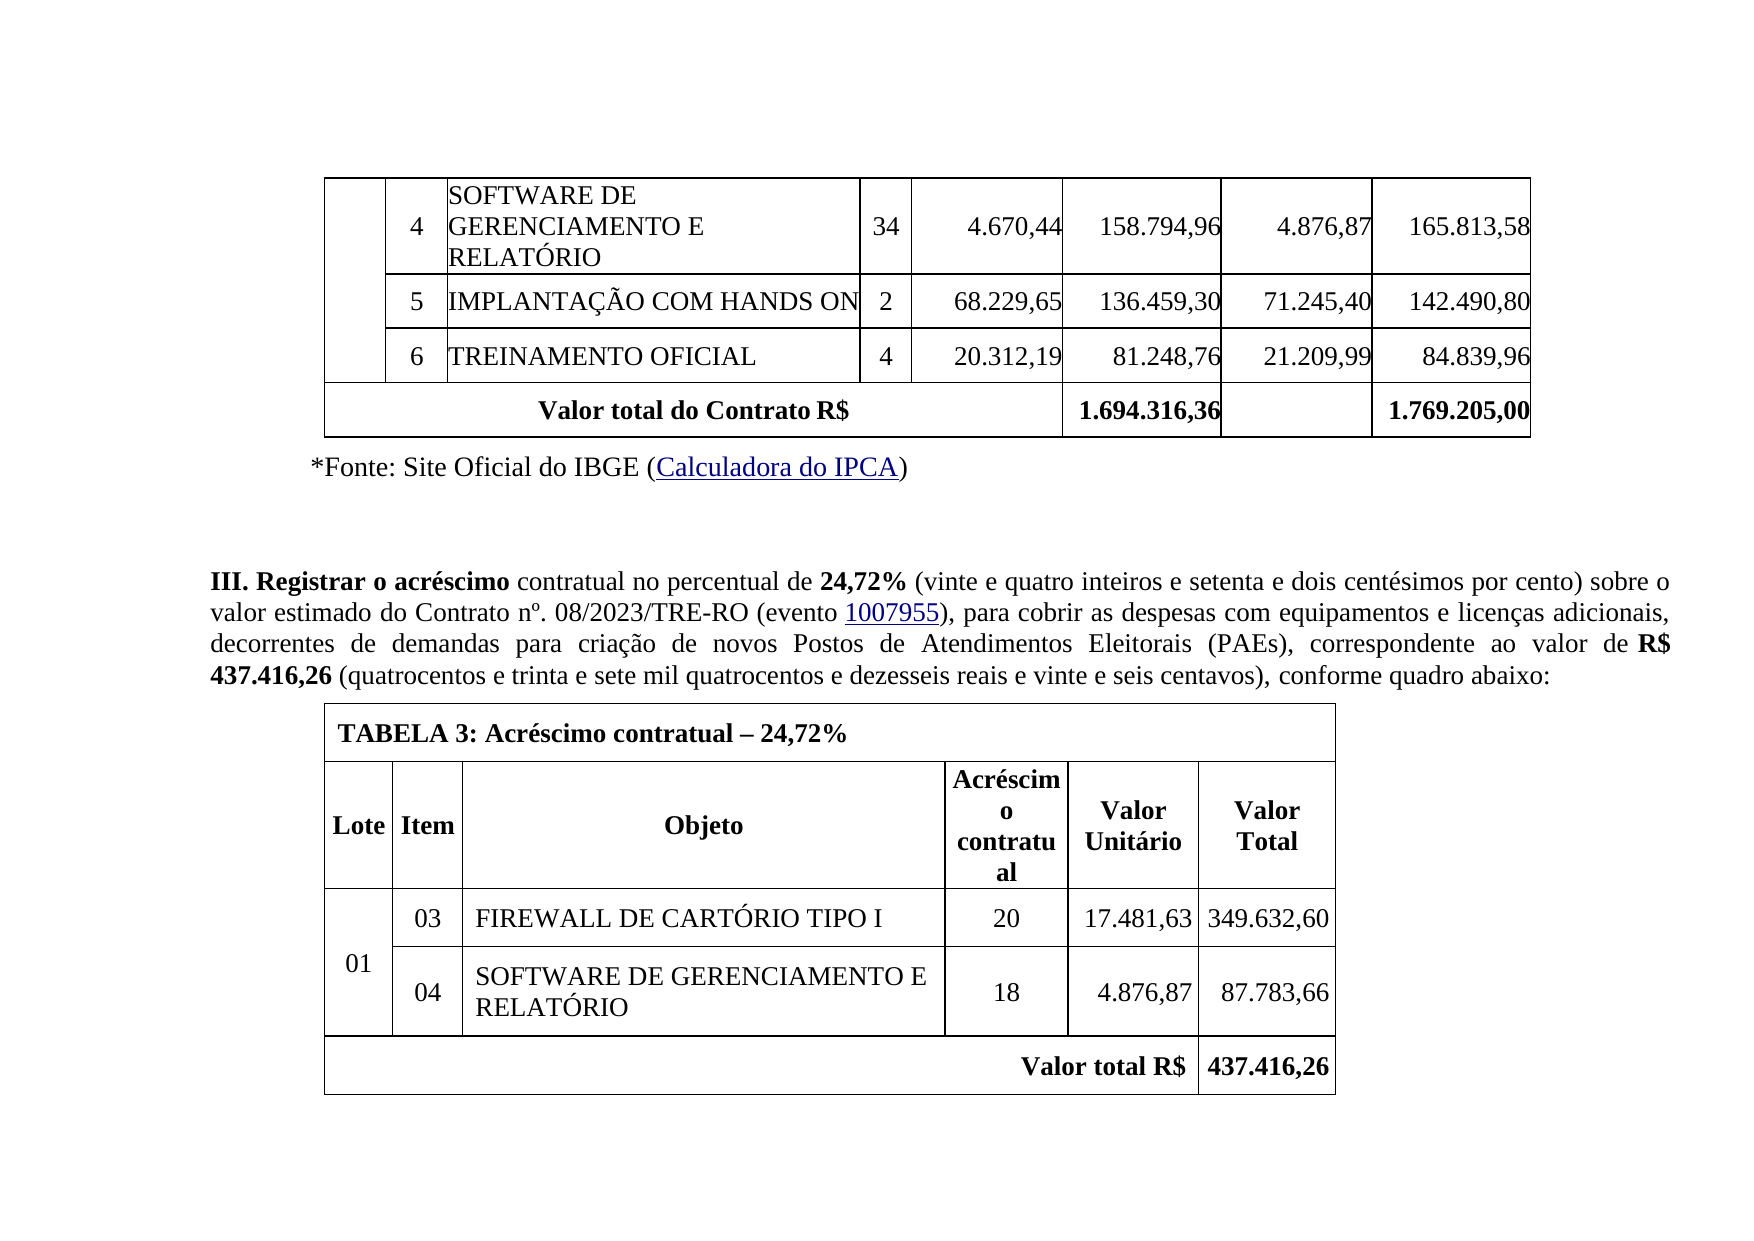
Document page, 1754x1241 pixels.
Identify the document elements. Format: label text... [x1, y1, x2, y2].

table_cell 437.416,26 [1199, 1037, 1335, 1094]
table_cell 4 [861, 329, 911, 382]
table_cell 20 [946, 889, 1067, 946]
text *Fonte: Site Oficial do IBGE (Calculadora do IPCA) [310, 451, 1671, 483]
table_cell SOFTWARE DE GERENCIAMENTO E RELATÓRIO [463, 947, 944, 1035]
table_cell Acréscimo contratual [946, 762, 1067, 887]
table_cell Valor total do Contrato R$ [325, 383, 1062, 436]
table_cell 21.209,99 [1222, 329, 1371, 382]
table_cell 165.813,58 [1373, 179, 1530, 273]
table_cell FIREWALL DE CARTÓRIO TIPO I [463, 889, 944, 946]
table_cell [325, 179, 385, 382]
table_cell 20.312,19 [912, 329, 1062, 382]
table_cell 1.769.205,00 [1373, 383, 1530, 436]
table_cell Valor Total [1199, 762, 1335, 887]
table_cell [1531, 382, 1538, 436]
table_cell 03 [393, 889, 462, 946]
table_cell 17.481,63 [1069, 889, 1198, 946]
table_cell 71.245,40 [1222, 275, 1371, 327]
table_cell [1222, 383, 1371, 436]
table_cell 84.839,96 [1373, 329, 1530, 382]
table_cell 4.670,44 [912, 179, 1062, 273]
table_cell 5 [386, 275, 447, 327]
table_cell 81.248,76 [1063, 329, 1220, 382]
table_cell 1.694.316,36 [1063, 383, 1220, 436]
table_cell [1531, 327, 1538, 382]
table_cell 4 [386, 179, 447, 273]
table_cell 2 [861, 275, 911, 327]
table_cell 4.876,87 [1222, 179, 1371, 273]
table_cell [1531, 273, 1538, 327]
table_cell Valor Unitário [1069, 762, 1198, 887]
table_cell SOFTWARE DE GERENCIAMENTO E RELATÓRIO [448, 179, 859, 273]
table_cell [1531, 177, 1538, 273]
table_cell Lote [325, 762, 392, 887]
table_cell TREINAMENTO OFICIAL [448, 329, 859, 382]
table_cell Valor total R$ [325, 1037, 1198, 1094]
table_cell 4.876,87 [1069, 947, 1198, 1035]
text III. Registrar o acréscimo contratual no percentual de 24,72% (vinte e quatro inteiros e setenta e dois centésimos por cento) sobre o valor estimado do Contrato nº. 08/2023/TRE-RO (evento 1007955), para cobrir as despesas com equipamentos e licenças adicionais, decorrentes de demandas para criação de novos Postos de Atendimentos Eleitorais (PAEs), correspondente ao valor de R$ 437.416,26 (quatrocentos e trinta e sete mil quatrocentos e dezesseis reais e vinte e seis centavos), conforme quadro abaixo: [210, 565, 1671, 690]
table_header TABELA 3: Acréscimo contratual – 24,72% [325, 704, 1335, 761]
table_cell Objeto [463, 762, 944, 887]
table_cell IMPLANTAÇÃO COM HANDS ON [448, 275, 859, 327]
table_cell 349.632,60 [1199, 889, 1335, 946]
table_cell 6 [386, 329, 447, 382]
table_cell 142.490,80 [1373, 275, 1530, 327]
table_cell Item [393, 762, 462, 887]
table_cell 01 [325, 889, 392, 1035]
table_cell 68.229,65 [912, 275, 1062, 327]
table_cell 158.794,96 [1063, 179, 1220, 273]
table_cell 34 [861, 179, 911, 273]
table_cell 04 [393, 947, 462, 1035]
table_cell 87.783,66 [1199, 947, 1335, 1035]
table_cell 136.459,30 [1063, 275, 1220, 327]
table_cell 18 [946, 947, 1067, 1035]
